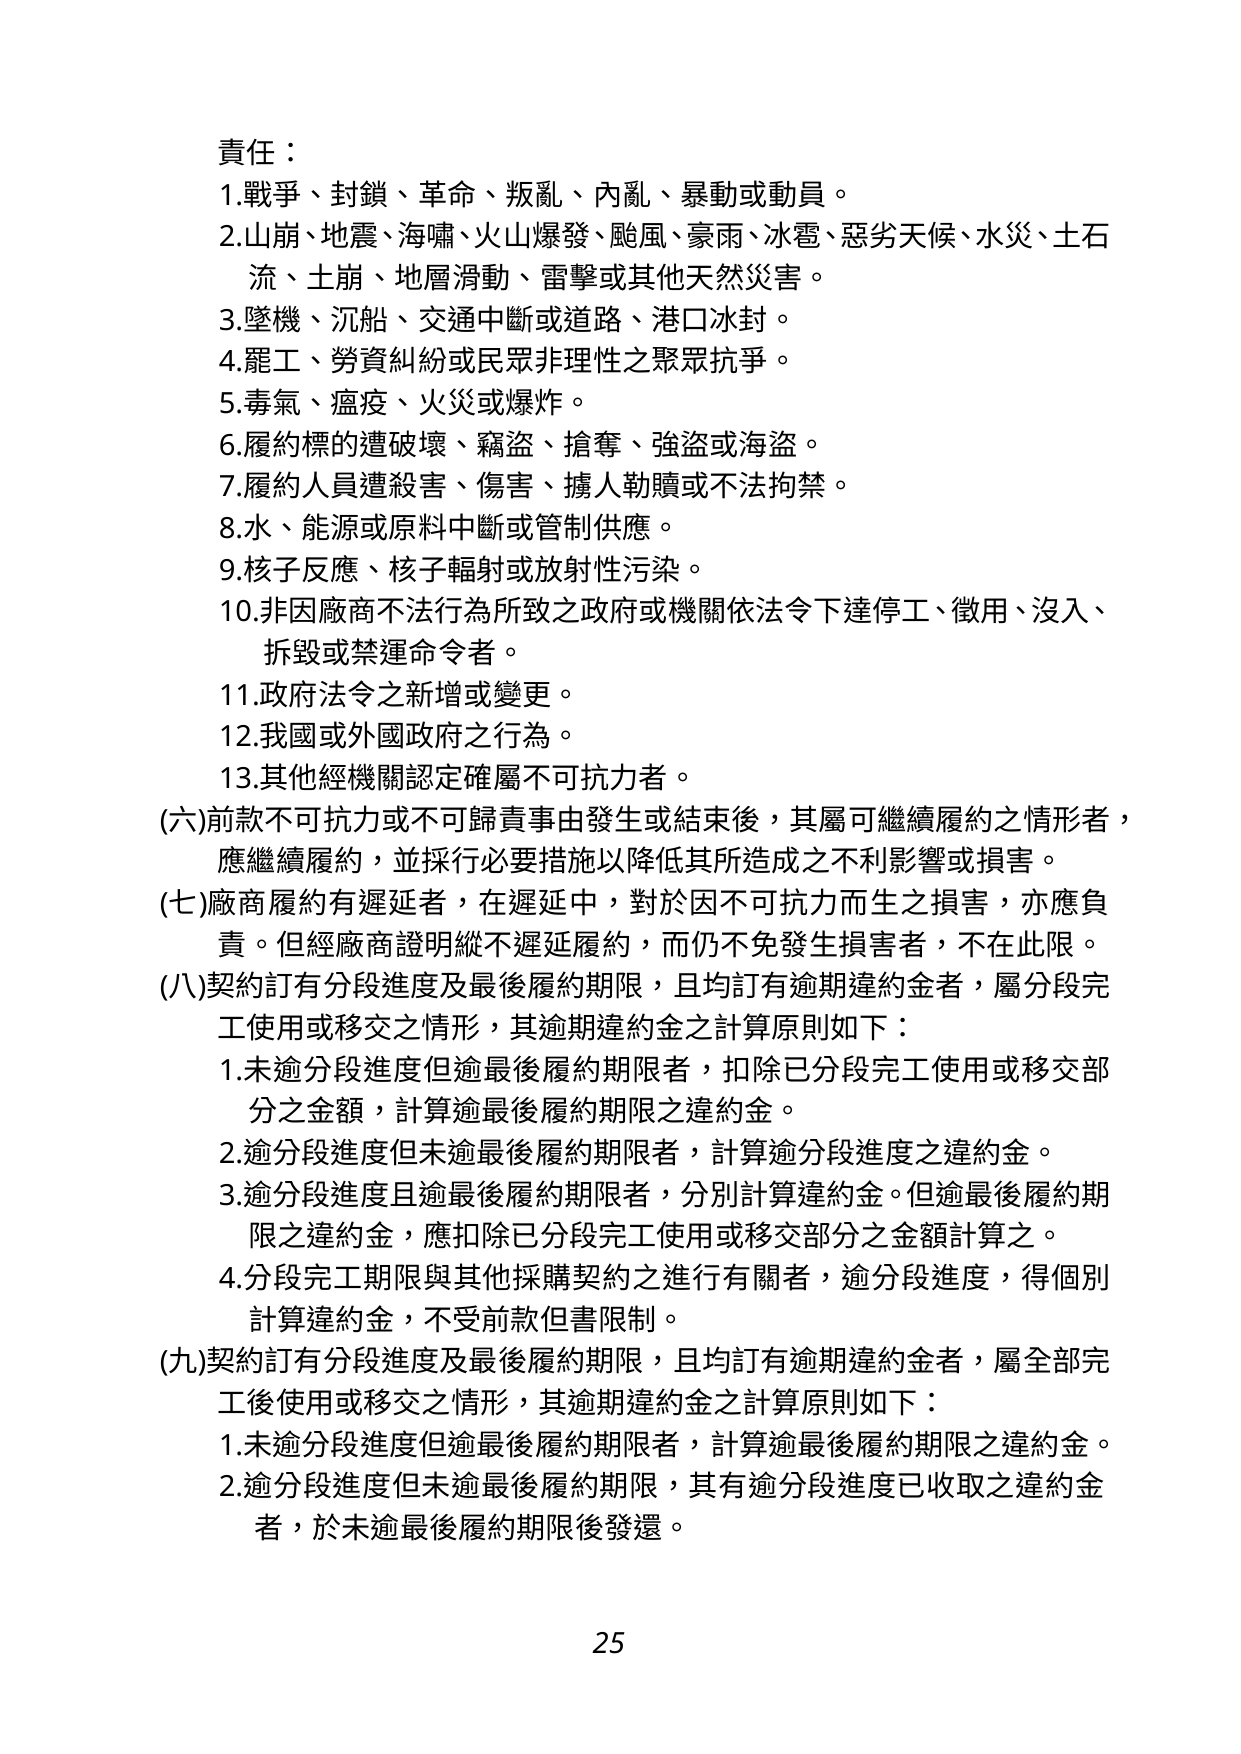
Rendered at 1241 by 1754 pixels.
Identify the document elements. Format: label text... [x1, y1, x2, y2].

text 3.逾分段進度且逾最後履約期限者，分別計算違約金。但逾最後履約期限之違約金，應扣除已分段完工使用或移交部分之金額計算之。 [218, 1172, 1110, 1255]
text (六)前款不可抗力或不可歸責事由發生或結束後，其屬可繼續履約之情形者，應繼續履約，並採行必要措施以降低其所造成之不利影響或損害。 [159, 797, 1110, 880]
text 3.墜機、沉船、交通中斷或道路、港口冰封。 [218, 297, 1110, 338]
text (八)契約訂有分段進度及最後履約期限，且均訂有逾期違約金者，屬分段完工使用或移交之情形，其逾期違約金之計算原則如下： [159, 963, 1110, 1047]
text (九)契約訂有分段進度及最後履約期限，且均訂有逾期違約金者，屬全部完工後使用或移交之情形，其逾期違約金之計算原則如下： [159, 1338, 1110, 1422]
text 13.其他經機關認定確屬不可抗力者。 [218, 755, 1110, 797]
text 責任： [159, 130, 1110, 172]
text 2.逾分段進度但未逾最後履約期限者，計算逾分段進度之違約金。 [218, 1130, 1110, 1172]
text 5.毒氣、瘟疫、火災或爆炸。 [218, 380, 1110, 422]
text 8.水、能源或原料中斷或管制供應。 [218, 505, 1110, 547]
text 7.履約人員遭殺害、傷害、擄人勒贖或不法拘禁。 [218, 463, 1110, 505]
text 11.政府法令之新增或變更。 [218, 672, 1110, 713]
text 4.分段完工期限與其他採購契約之進行有關者，逾分段進度，得個別計算違約金，不受前款但書限制。 [218, 1255, 1110, 1338]
text 2.逾分段進度但未逾最後履約期限，其有逾分段進度已收取之違約金者，於未逾最後履約期限後發還。 [218, 1463, 1104, 1547]
text 4.罷工、勞資糾紛或民眾非理性之聚眾抗爭。 [218, 338, 1110, 380]
text 10.非因廠商不法行為所致之政府或機關依法令下達停工、徵用、沒入、拆毀或禁運命令者。 [218, 588, 1110, 672]
text 1.未逾分段進度但逾最後履約期限者，計算逾最後履約期限之違約金。 [218, 1422, 1104, 1463]
text (七)廠商履約有遲延者，在遲延中，對於因不可抗力而生之損害，亦應負責。但經廠商證明縱不遲延履約，而仍不免發生損害者，不在此限。 [159, 880, 1110, 963]
text 2.山崩、地震、海嘯、火山爆發、颱風、豪雨、冰雹、惡劣天候、水災、土石流、土崩、地層滑動、雷擊或其他天然災害。 [218, 213, 1110, 297]
text 6.履約標的遭破壞、竊盜、搶奪、強盜或海盜。 [218, 422, 1110, 463]
text 1.未逾分段進度但逾最後履約期限者，扣除已分段完工使用或移交部分之金額，計算逾最後履約期限之違約金。 [218, 1047, 1110, 1130]
text 9.核子反應、核子輻射或放射性污染。 [218, 547, 1110, 588]
text 12.我國或外國政府之行為。 [218, 713, 1110, 755]
text 1.戰爭、封鎖、革命、叛亂、內亂、暴動或動員。 [218, 172, 1110, 213]
